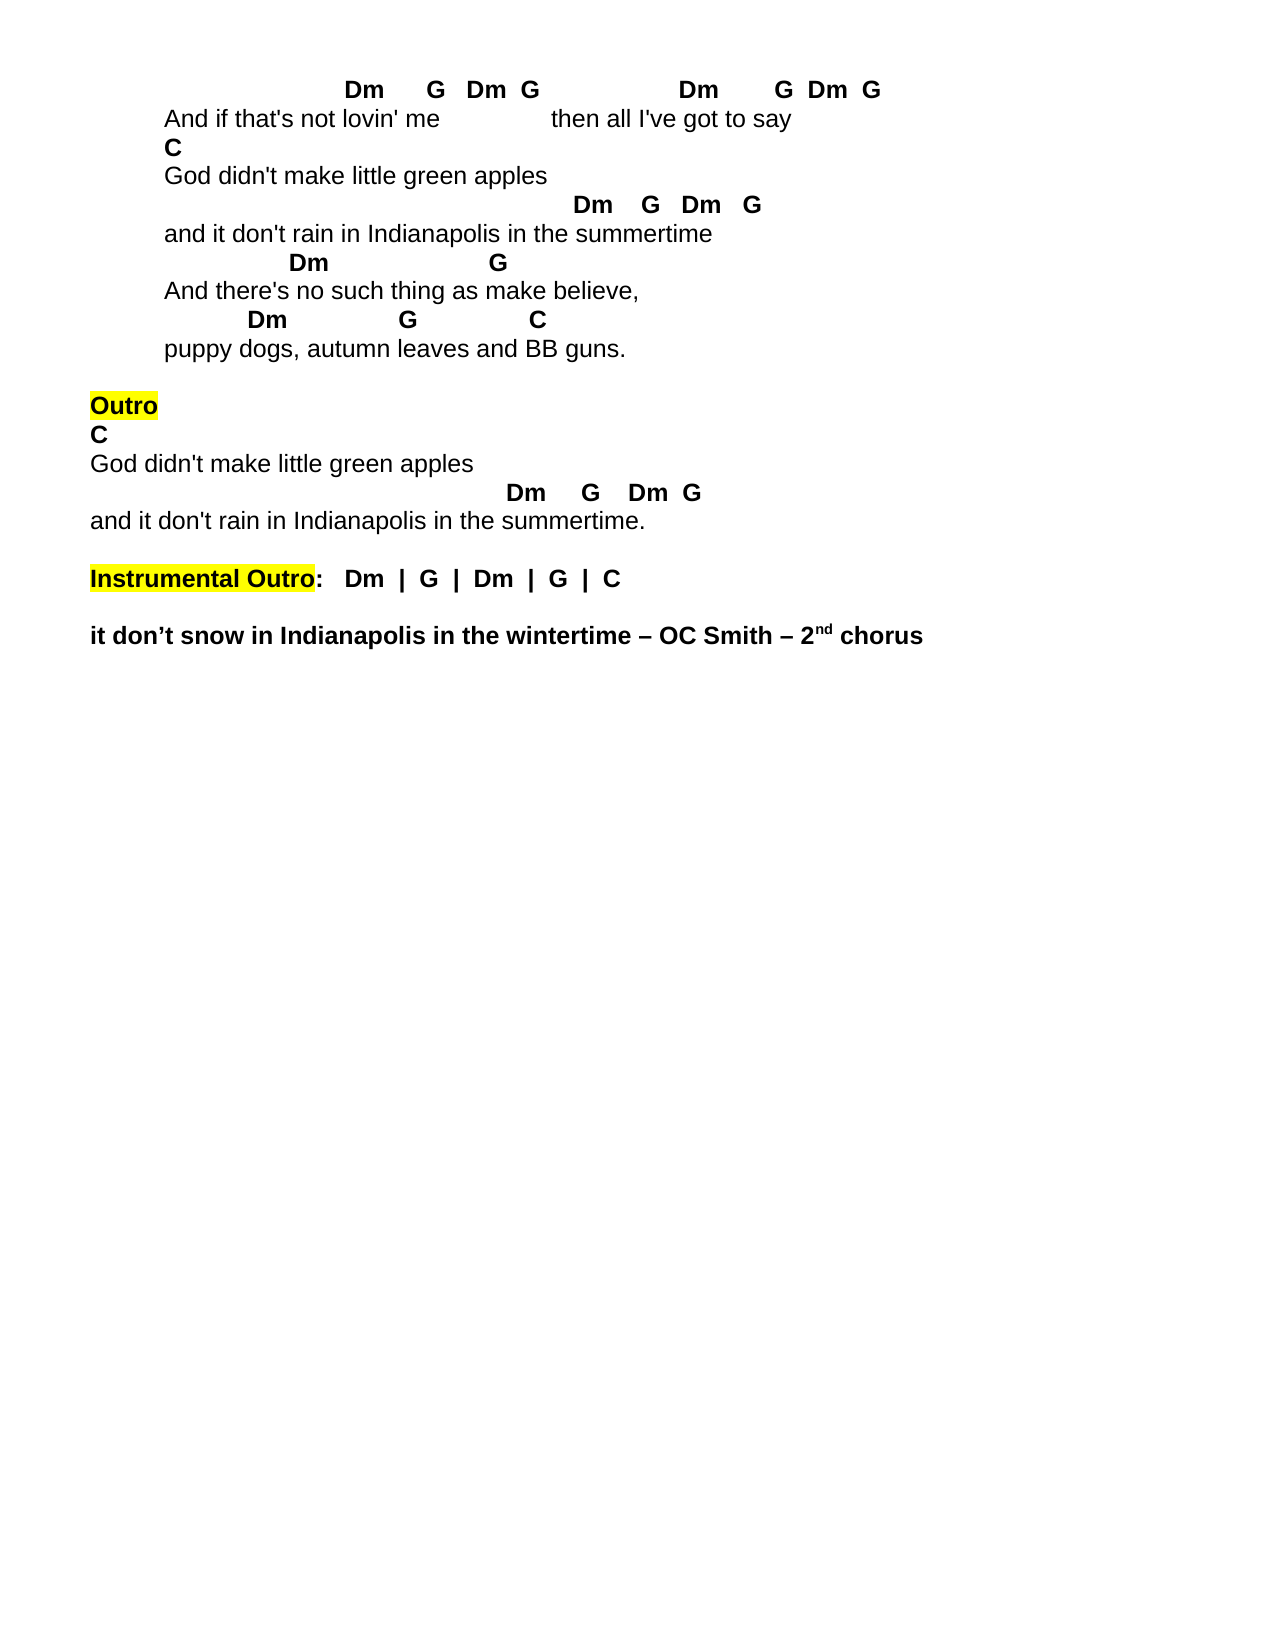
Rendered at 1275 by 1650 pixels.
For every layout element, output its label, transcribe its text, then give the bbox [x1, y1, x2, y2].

text And if that's not lovin' me then all I've got to say [164, 104, 1185, 132]
text it don’t snow in Indianapolis in the wintertime – OC Smith – 2nd chorus [90, 621, 1185, 650]
text and it don't rain in Indianapolis in the summertime. [90, 506, 1185, 535]
text God didn't make little green apples [90, 449, 1185, 477]
text Dm G [164, 247, 1185, 276]
text puppy dogs, autumn leaves and BB guns. [164, 334, 1185, 362]
text Dm G C [164, 305, 1185, 334]
text Outro [90, 391, 1185, 420]
text C [164, 132, 1185, 161]
text God didn't make little green apples [164, 161, 1185, 190]
text Dm G Dm G [90, 477, 1185, 506]
text And there's no such thing as make believe, [164, 276, 1185, 305]
text Instrumental Outro: Dm | G | Dm | G | C [90, 564, 1185, 592]
text C [90, 420, 1185, 449]
text Dm G Dm G Dm G Dm G [164, 75, 1185, 104]
text and it don't rain in Indianapolis in the summertime [164, 219, 1185, 247]
text Dm G Dm G [164, 190, 1185, 219]
